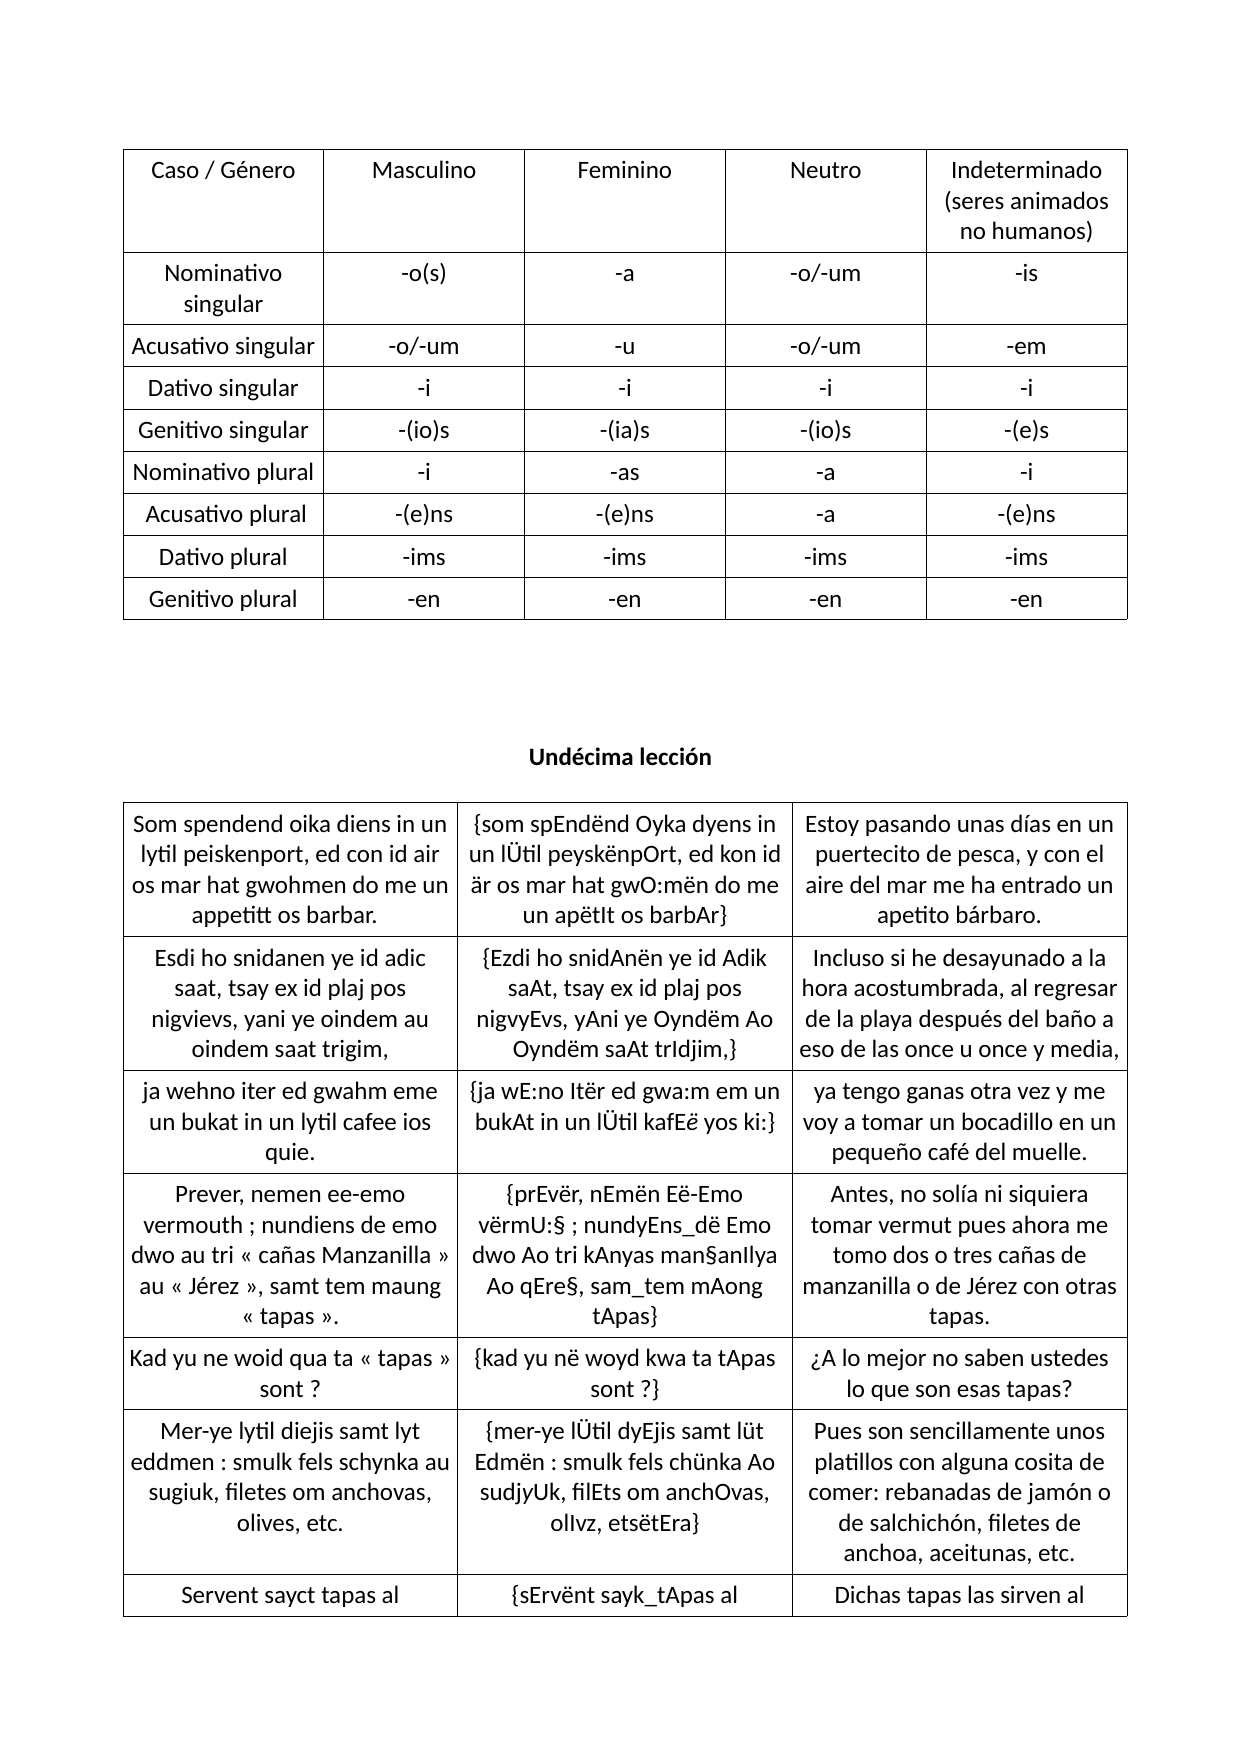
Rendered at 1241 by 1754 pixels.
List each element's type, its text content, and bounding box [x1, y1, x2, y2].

table_cell Nominativo plural [124, 452, 323, 493]
table_cell -en [525, 578, 725, 619]
table_cell Antes, no solía ni siquiera tomar vermut pues ahora me tomo dos o tres cañas de manzanilla o de Jérez con otras tapas. [793, 1174, 1127, 1337]
table_header Som spendend oika diens in un lytil peiskenport, ed con id air os mar hat gwohmen do me un appetitt os barbar. [124, 803, 457, 936]
table_cell ¿A lo mejor no saben ustedes lo que son esas tapas? [793, 1338, 1127, 1409]
table_cell -(e)ns [525, 494, 725, 535]
table_cell Servent sayct tapas al [124, 1575, 457, 1616]
table_cell -(ia)s [525, 410, 725, 451]
table_cell Acusativo plural [124, 494, 323, 535]
table_cell -a [726, 494, 926, 535]
table_cell -o(s) [324, 253, 524, 324]
table_cell Dichas tapas las sirven al [793, 1575, 1127, 1616]
table_header Estoy pasando unas días en un puertecito de pesca, y con el aire del mar me ha entrado un apetito bárbaro. [793, 803, 1127, 936]
table_cell -ims [927, 536, 1127, 577]
table_cell -o/-um [726, 325, 926, 366]
table_cell {sErvënt sayk_tApas al [458, 1575, 792, 1616]
table_cell -o/-um [726, 253, 926, 324]
table_cell -i [324, 367, 524, 408]
table_cell {prEvër, nEmën Eë-Emo vërmU:§ ; nundyEns_dë Emo dwo Ao tri kAnyas man§anIlya Ao qEre§, sam_tem mAong tApas} [458, 1174, 792, 1337]
table_cell -a [525, 253, 725, 324]
table_cell -em [927, 325, 1127, 366]
table_cell {Ezdi ho snidAnën ye id Adik saAt, tsay ex id plaj pos nigvyEvs, yAni ye Oyndëm Ao Oyndëm saAt trIdjim,} [458, 937, 792, 1069]
table_header Feminino [525, 150, 725, 252]
table_cell -ims [324, 536, 524, 577]
table_cell {mer-ye lÜtil dyEjis samt lüt Edmën : smulk fels chünka Ao sudjyUk, filEts om anchOvas, olIvz, etsëtEra} [458, 1410, 792, 1573]
table_cell Pues son sencillamente unos platillos con alguna cosita de comer: rebanadas de jamón o de salchichón, filetes de anchoa, aceitunas, etc. [793, 1410, 1127, 1573]
table_cell Acusativo singular [124, 325, 323, 366]
table_cell {ja wE:no Itër ed gwa:m em un bukAt in un lÜtil kafEë yos ki:} [458, 1071, 792, 1173]
table_cell Genitivo plural [124, 578, 323, 619]
table_cell -(io)s [324, 410, 524, 451]
text Undécima lección [118, 741, 1122, 772]
table_cell -o/-um [324, 325, 524, 366]
table_header Indeterminado (seres animados no humanos) [927, 150, 1127, 252]
table_cell -(e)ns [324, 494, 524, 535]
table_cell Kad yu ne woid qua ta « tapas » sont ? [124, 1338, 457, 1409]
table_cell -(io)s [726, 410, 926, 451]
table_header Neutro [726, 150, 926, 252]
table_cell -i [324, 452, 524, 493]
table_cell {kad yu në woyd kwa ta tApas sont ?} [458, 1338, 792, 1409]
table_cell -a [726, 452, 926, 493]
table_cell -u [525, 325, 725, 366]
table_cell Esdi ho snidanen ye id adic saat, tsay ex id plaj pos nigvievs, yani ye oindem au oindem saat trigim, [124, 937, 457, 1069]
table_cell Prever, nemen ee-emo vermouth ; nundiens de emo dwo au tri « cañas Manzanilla » au « Jérez », samt tem maung « tapas ». [124, 1174, 457, 1337]
table_cell Mer-ye lytil diejis samt lyt eddmen : smulk fels schynka au sugiuk, filetes om anchovas, olives, etc. [124, 1410, 457, 1573]
table_cell -en [726, 578, 926, 619]
table_cell Nominativo singular [124, 253, 323, 324]
table_cell ya tengo ganas otra vez y me voy a tomar un bocadillo en un pequeño café del muelle. [793, 1071, 1127, 1173]
table_header Caso / Género [124, 150, 323, 252]
table_cell -ims [726, 536, 926, 577]
table_cell -i [726, 367, 926, 408]
table_cell -en [324, 578, 524, 619]
table_cell -i [927, 367, 1127, 408]
table_cell -i [927, 452, 1127, 493]
table_cell Dativo plural [124, 536, 323, 577]
table_header {som spEndënd Oyka dyens in un lÜtil peyskënpOrt, ed kon id är os mar hat gwO:mën do me un apëtIt os barbAr} [458, 803, 792, 936]
table_cell -is [927, 253, 1127, 324]
table_cell -as [525, 452, 725, 493]
table_cell ja wehno iter ed gwahm eme un bukat in un lytil cafee ios quie. [124, 1071, 457, 1173]
table_cell Genitivo singular [124, 410, 323, 451]
table_cell -en [927, 578, 1127, 619]
table_cell -ims [525, 536, 725, 577]
table_header Masculino [324, 150, 524, 252]
table_cell Incluso si he desayunado a la hora acostumbrada, al regresar de la playa después del baño a eso de las once u once y media, [793, 937, 1127, 1069]
table_cell Dativo singular [124, 367, 323, 408]
table_cell -(e)ns [927, 494, 1127, 535]
table_cell -(e)s [927, 410, 1127, 451]
table_cell -i [525, 367, 725, 408]
